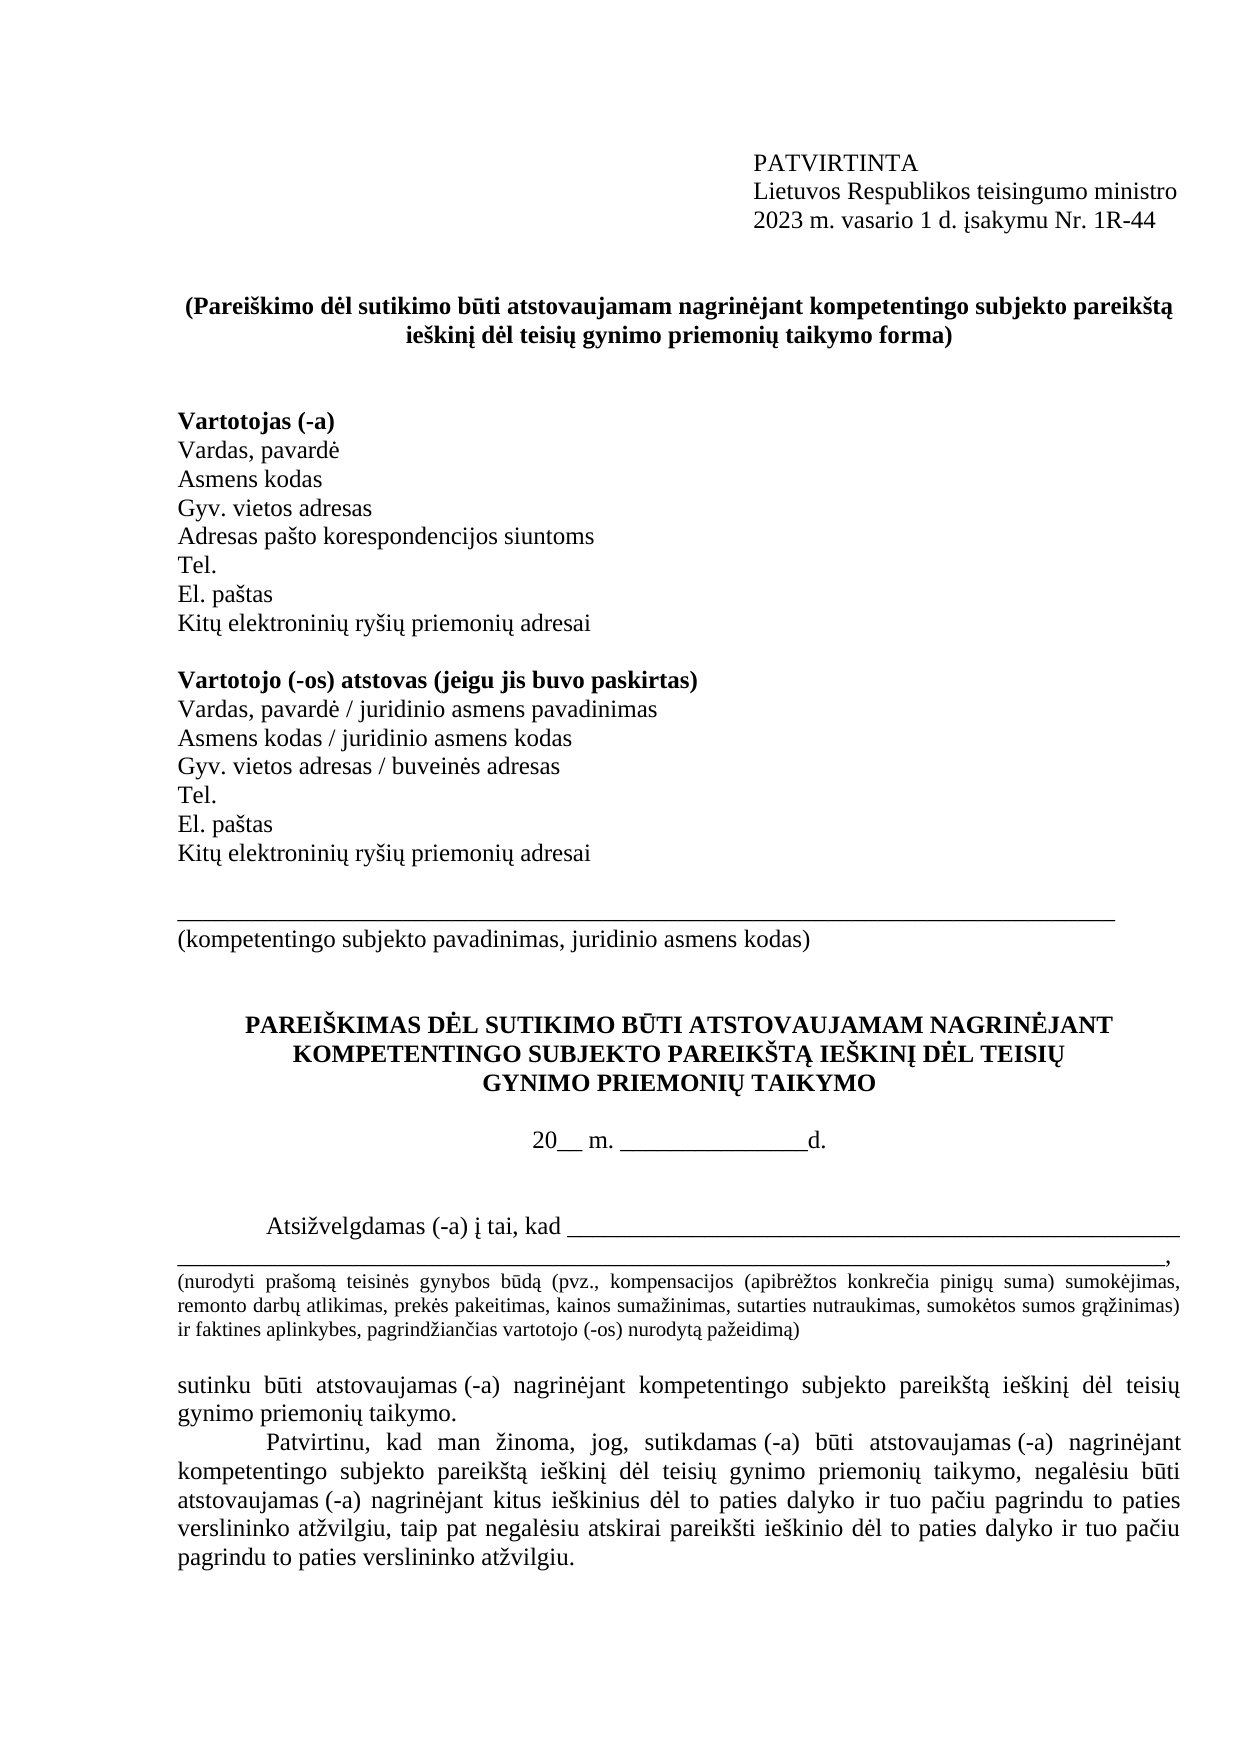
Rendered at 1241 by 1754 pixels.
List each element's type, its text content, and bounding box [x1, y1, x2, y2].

text Patvirtinu, kad man žinoma, jog, sutikdamas (-a) būti atstovaujamas (-a) nagrinėjant kompetentingo subjekto pareikštą ieškinį dėl teisių gynimo priemonių taikymo, negalėsiu būti atstovaujamas (‑a) nagrinėjant kitus ieškinius dėl to paties dalyko ir tuo pačiu pagrindu to paties verslininko atžvilgiu, taip pat negalėsiu atskirai pareikšti ieškinio dėl to paties dalyko ir tuo pačiu pagrindu to paties verslininko atžvilgiu. [177, 1427, 1181, 1571]
text Atsižvelgdamas (-a) į tai, kad _________________________________________________ [177, 1211, 1181, 1240]
text Vartotojas (-a) [177, 406, 1181, 435]
text Vartotojo (-os) atstovas (jeigu jis buvo paskirtas) [177, 665, 1181, 694]
text 2023 m. vasario 1 d. įsakymu Nr. 1R-44 [753, 205, 1181, 234]
text (Pareiškimo dėl sutikimo būti atstovaujamam nagrinėjant kompetentingo subjekto pareikštą ieškinį dėl teisių gynimo priemonių taikymo forma) [177, 291, 1181, 349]
text Vardas, pavardė Asmens kodas Gyv. vietos adresas Adresas pašto korespondencijos siuntoms [177, 435, 1181, 550]
text (nurodyti prašomą teisinės gynybos būdą (pvz., kompensacijos (apibrėžtos konkrečia pinigų suma) sumokėjimas, remonto darbų atlikimas, prekės pakeitimas, kainos sumažinimas, sutarties nutraukimas, sumokėtos sumos grąžinimas) ir faktines aplinkybes, pagrindžiančias vartotojo (-os) nurodytą pažeidimą) [177, 1269, 1181, 1341]
text Vardas, pavardė / juridinio asmens pavadinimas Asmens kodas / juridinio asmens kodas Gyv. vietos adresas / buveinės adresas Tel. El. paštas Kitų elektroninių ryšių priemonių adresai [177, 694, 1181, 866]
text Tel. [177, 550, 1181, 579]
text _______________________________________________________________________________, [177, 1240, 1181, 1269]
text 20__ m. _______________d. [177, 1125, 1181, 1154]
text El. paštas Kitų elektroninių ryšių priemonių adresai [177, 579, 1181, 665]
text Lietuvos Respublikos teisingumo ministro [753, 176, 1181, 205]
text PAREIŠKIMAS DĖL SUTIKIMO BŪTI ATSTOVAUJAMAM NAGRINĖJANT KOMPETENTINGO SUBJEKTO PAREIKŠTĄ IEŠKINĮ DĖL TEISIŲ [177, 1010, 1181, 1068]
text PATVIRTINTA [753, 148, 1181, 176]
text ___________________________________________________________________________ [177, 895, 1181, 924]
text GYNIMO PRIEMONIŲ TAIKYMO [177, 1068, 1181, 1096]
text (kompetentingo subjekto pavadinimas, juridinio asmens kodas) [177, 924, 1181, 953]
text sutinku būti atstovaujamas (-a) nagrinėjant kompetentingo subjekto pareikštą ieškinį dėl teisių gynimo priemonių taikymo. [177, 1370, 1181, 1427]
